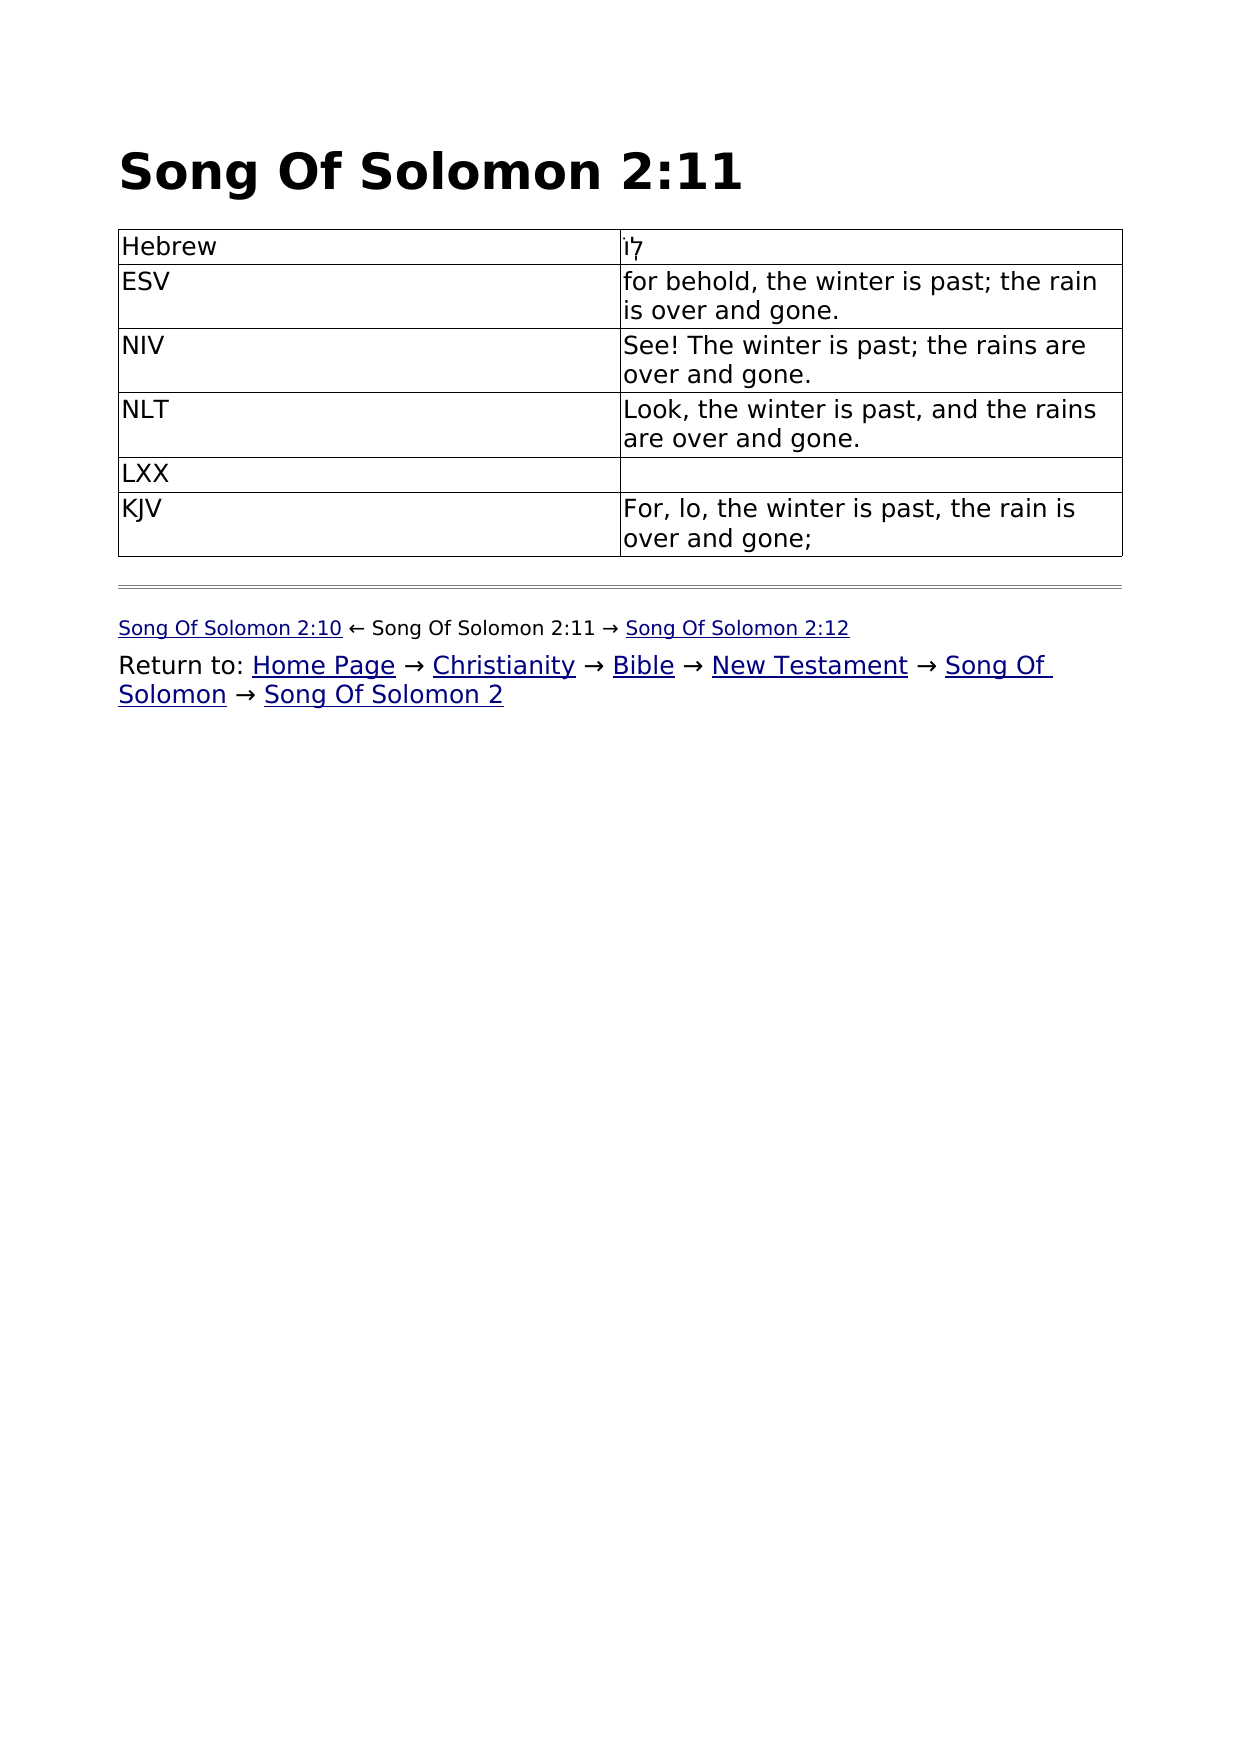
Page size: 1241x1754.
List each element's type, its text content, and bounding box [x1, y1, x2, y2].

text Song Of Solomon 2:10 ← Song Of Solomon 2:11 → Song Of Solomon 2:12 [118, 617, 1122, 651]
table_cell LXX [119, 458, 620, 492]
text Return to: Home Page → Christianity → Bible → New Testament → Song Of Solomon → Song Of Solomon 2 [118, 651, 1122, 709]
table_cell KJV [119, 493, 620, 556]
table_cell For, lo, the winter is past, the rain is over and gone; [621, 493, 1122, 556]
table_cell for behold, the winter is past; the rain is over and gone. [621, 265, 1122, 328]
table_cell [621, 458, 1122, 492]
table_header לֽוֹ [621, 230, 1122, 264]
table_cell ESV [119, 265, 620, 328]
table_cell NIV [119, 329, 620, 392]
table_cell See! The winter is past; the rains are over and gone. [621, 329, 1122, 392]
table_cell Look, the winter is past, and the rains are over and gone. [621, 393, 1122, 457]
subtitle Song Of Solomon 2:11 [118, 143, 1122, 201]
table_cell NLT [119, 393, 620, 457]
table_header Hebrew [119, 230, 620, 264]
